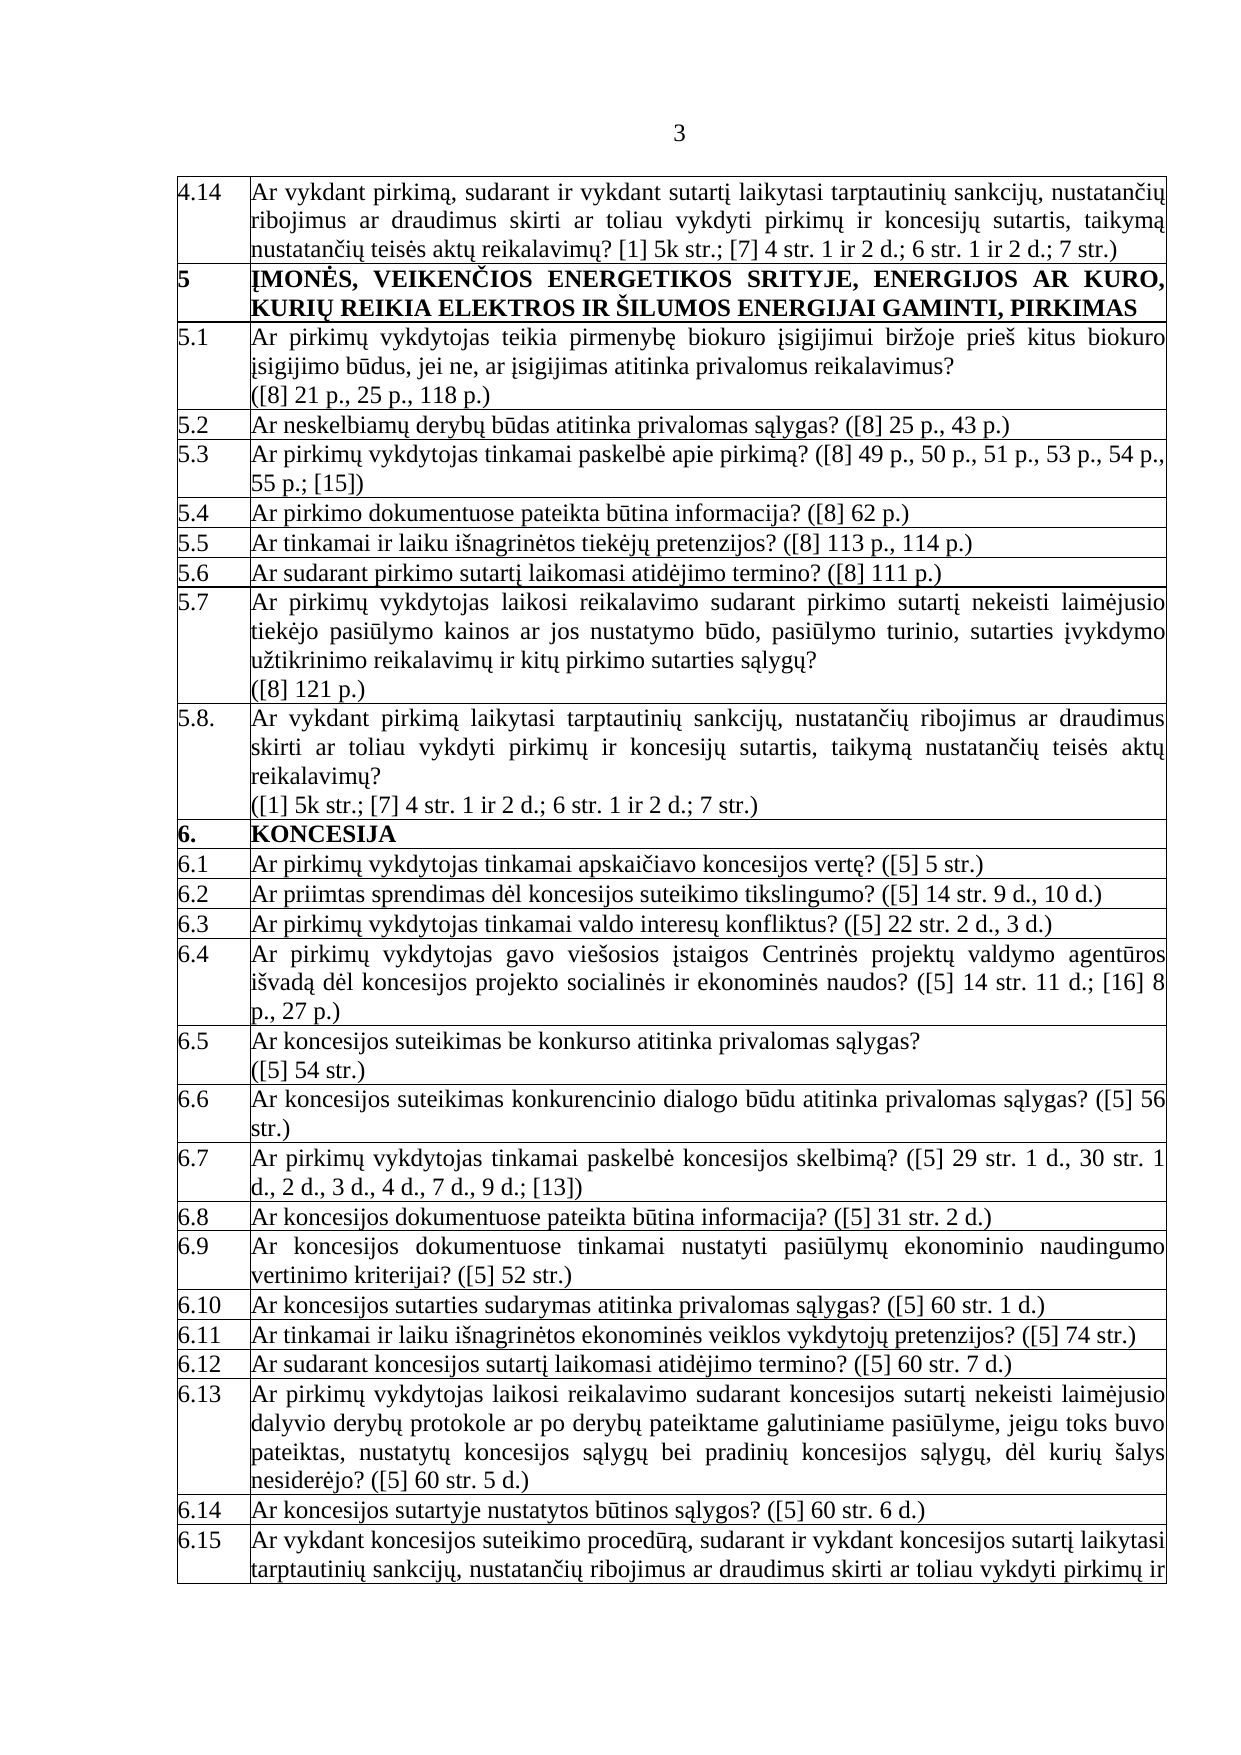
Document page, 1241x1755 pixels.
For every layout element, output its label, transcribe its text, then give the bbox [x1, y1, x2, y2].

table_cell 6.5 [178, 1026, 250, 1083]
table_cell 6.10 [178, 1290, 250, 1319]
table_cell Ar tinkamai ir laiku išnagrinėtos ekonominės veiklos vykdytojų pretenzijos? ([5] 74 str.) [251, 1320, 1166, 1348]
table_cell Ar priimtas sprendimas dėl koncesijos suteikimo tikslingumo? ([5] 14 str. 9 d., 10 d.) [251, 879, 1166, 908]
table_cell 6.1 [178, 849, 250, 878]
table_cell Ar koncesijos dokumentuose tinkamai nustatyti pasiūlymų ekonominio naudingumo vertinimo kriterijai? ([5] 52 str.) [251, 1231, 1166, 1289]
table_cell 5.3 [178, 440, 250, 497]
table_cell 5.7 [178, 588, 250, 702]
table_cell 6.2 [178, 879, 250, 908]
table_cell Ar pirkimų vykdytojas tinkamai apskaičiavo koncesijos vertę? ([5] 5 str.) [251, 849, 1166, 878]
table_cell 5.1 [178, 323, 250, 409]
table_cell Ar koncesijos sutartyje nustatytos būtinos sąlygos? ([5] 60 str. 6 d.) [251, 1495, 1166, 1524]
table_cell 6.8 [178, 1202, 250, 1230]
table_cell Ar pirkimų vykdytojas teikia pirmenybę biokuro įsigijimui biržoje prieš kitus biokuro įsigijimo būdus, jei ne, ar įsigijimas atitinka privalomus reikalavimus? ([8] 21 p., 25 p., 118 p.) [251, 323, 1166, 409]
table_cell 6.13 [178, 1379, 250, 1494]
table_cell Ar vykdant pirkimą, sudarant ir vykdant sutartį laikytasi tarptautinių sankcijų, nustatančių ribojimus ar draudimus skirti ar toliau vykdyti pirkimų ir koncesijų sutartis, taikymą nustatančių teisės aktų reikalavimų? [1] 5k str.; [7] 4 str. 1 ir 2 d.; 6 str. 1 ir 2 d.; 7 str.) [251, 177, 1166, 263]
table_cell 6.9 [178, 1231, 250, 1289]
table_cell Ar vykdant koncesijos suteikimo procedūrą, sudarant ir vykdant koncesijos sutartį laikytasi tarptautinių sankcijų, nustatančių ribojimus ar draudimus skirti ar toliau vykdyti pirkimų ir [251, 1525, 1166, 1583]
table_cell Ar pirkimų vykdytojas laikosi reikalavimo sudarant koncesijos sutartį nekeisti laimėjusio dalyvio derybų protokole ar po derybų pateiktame galutiniame pasiūlyme, jeigu toks buvo pateiktas, nustatytų koncesijos sąlygų bei pradinių koncesijos sąlygų, dėl kurių šalys nesiderėjo? ([5] 60 str. 5 d.) [251, 1379, 1166, 1494]
table_cell Ar pirkimo dokumentuose pateikta būtina informacija? ([8] 62 p.) [251, 498, 1166, 527]
table_cell 6. [178, 820, 250, 848]
table_cell 6.4 [178, 939, 250, 1025]
table_cell Ar sudarant pirkimo sutartį laikomasi atidėjimo termino? ([8] 111 p.) [251, 558, 1166, 586]
table_cell 6.12 [178, 1350, 250, 1378]
table_cell 6.14 [178, 1495, 250, 1524]
table_cell ĮMONĖS, VEIKENČIOS ENERGETIKOS SRITYJE, ENERGIJOS AR KURO, KURIŲ REIKIA ELEKTROS IR ŠILUMOS ENERGIJAI GAMINTI, PIRKIMAS [251, 264, 1166, 321]
table_cell 5.5 [178, 528, 250, 557]
table_cell 6.11 [178, 1320, 250, 1348]
table_cell Ar neskelbiamų derybų būdas atitinka privalomas sąlygas? ([8] 25 p., 43 p.) [251, 410, 1166, 438]
table_cell 4.14 [178, 177, 250, 263]
table_cell 5.2 [178, 410, 250, 438]
table_cell Ar pirkimų vykdytojas tinkamai paskelbė apie pirkimą? ([8] 49 p., 50 p., 51 p., 53 p., 54 p., 55 p.; [15]) [251, 440, 1166, 497]
table_cell Ar vykdant pirkimą laikytasi tarptautinių sankcijų, nustatančių ribojimus ar draudimus skirti ar toliau vykdyti pirkimų ir koncesijų sutartis, taikymą nustatančių teisės aktų reikalavimų? ([1] 5k str.; [7] 4 str. 1 ir 2 d.; 6 str. 1 ir 2 d.; 7 str.) [251, 704, 1166, 818]
table_cell 6.15 [178, 1525, 250, 1583]
table_cell 5.4 [178, 498, 250, 527]
table_cell KONCESIJA [251, 820, 1166, 848]
table_cell Ar koncesijos sutarties sudarymas atitinka privalomas sąlygas? ([5] 60 str. 1 d.) [251, 1290, 1166, 1319]
table_cell Ar pirkimų vykdytojas gavo viešosios įstaigos Centrinės projektų valdymo agentūros išvadą dėl koncesijos projekto socialinės ir ekonominės naudos? ([5] 14 str. 11 d.; [16] 8 p., 27 p.) [251, 939, 1166, 1025]
table_cell 6.7 [178, 1143, 250, 1201]
table_cell Ar sudarant koncesijos sutartį laikomasi atidėjimo termino? ([5] 60 str. 7 d.) [251, 1350, 1166, 1378]
table_cell 5 [178, 264, 250, 321]
table_cell Ar koncesijos suteikimas konkurencinio dialogo būdu atitinka privalomas sąlygas? ([5] 56 str.) [251, 1085, 1166, 1142]
table_cell Ar koncesijos suteikimas be konkurso atitinka privalomas sąlygas? ([5] 54 str.) [251, 1026, 1166, 1083]
table_cell 5.6 [178, 558, 250, 586]
table_cell 6.6 [178, 1085, 250, 1142]
table_cell Ar pirkimų vykdytojas tinkamai paskelbė koncesijos skelbimą? ([5] 29 str. 1 d., 30 str. 1 d., 2 d., 3 d., 4 d., 7 d., 9 d.; [13]) [251, 1143, 1166, 1201]
table_cell Ar pirkimų vykdytojas laikosi reikalavimo sudarant pirkimo sutartį nekeisti laimėjusio tiekėjo pasiūlymo kainos ar jos nustatymo būdo, pasiūlymo turinio, sutarties įvykdymo užtikrinimo reikalavimų ir kitų pirkimo sutarties sąlygų? ([8] 121 p.) [251, 588, 1166, 702]
table_cell 5.8. [178, 704, 250, 818]
table_cell Ar tinkamai ir laiku išnagrinėtos tiekėjų pretenzijos? ([8] 113 p., 114 p.) [251, 528, 1166, 557]
table_cell Ar pirkimų vykdytojas tinkamai valdo interesų konfliktus? ([5] 22 str. 2 d., 3 d.) [251, 909, 1166, 938]
table_cell Ar koncesijos dokumentuose pateikta būtina informacija? ([5] 31 str. 2 d.) [251, 1202, 1166, 1230]
table_cell 6.3 [178, 909, 250, 938]
